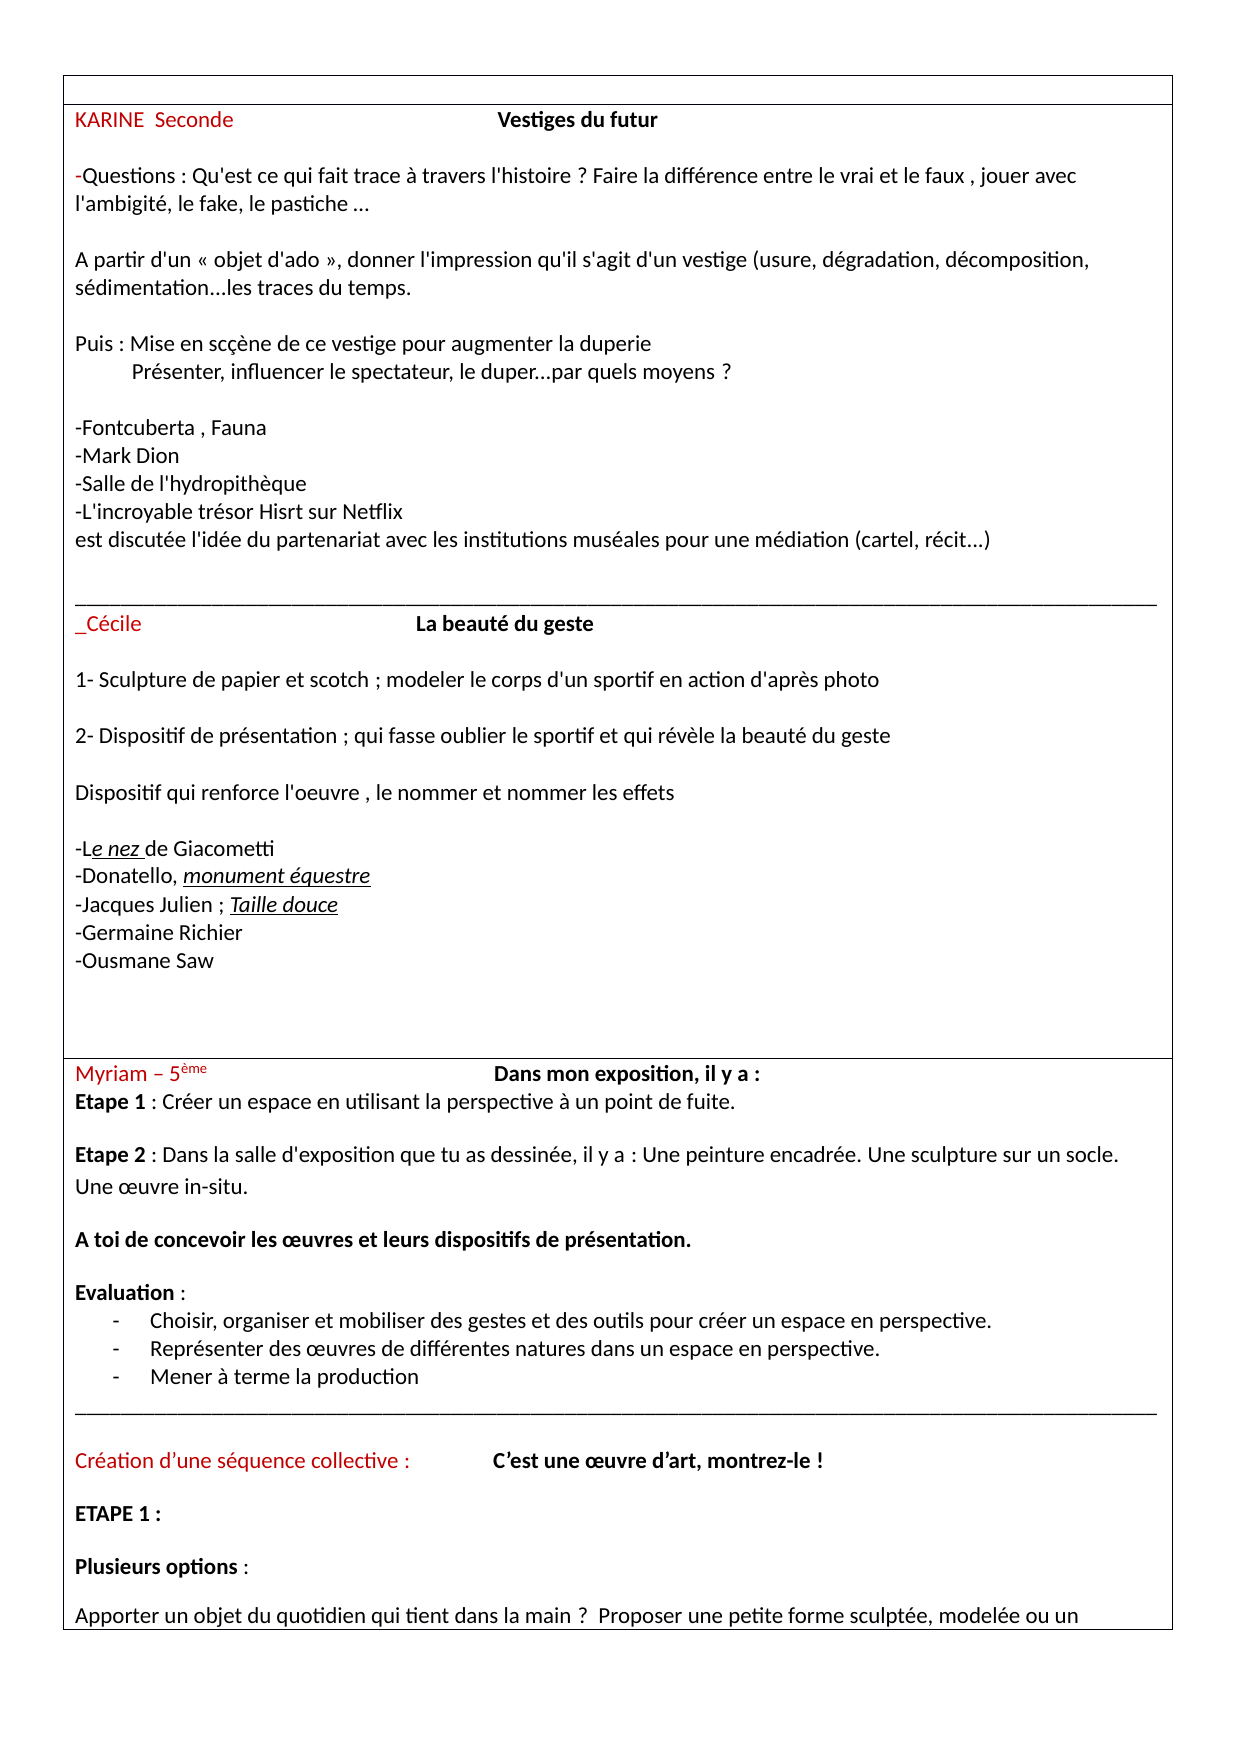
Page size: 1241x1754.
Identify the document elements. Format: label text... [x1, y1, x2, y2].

table_cell Myriam – 5ème Dans mon exposition, il y a : Etape 1 : Créer un espace en utilisant la perspective à un point de fuite. Etape 2 : Dans la salle d'exposition que tu as dessinée, il y a : Une peinture encadrée. Une sculpture sur un socle. Une œuvre in-situ. A toi de concevoir les œuvres et leurs dispositifs de présentation. Evaluation : Choisir, organiser et mobiliser des gestes et des outils pour créer un espace en perspective. Représenter des œuvres de différentes natures dans un espace en perspective. Mener à terme la production _______________________________________________________________________________________________ Création d’une séquence collective : C’est une œuvre d’art, montrez-le ! ETAPE 1 : Plusieurs options : Apporter un objet du quotidien qui tient dans la main ? Proposer une petite forme sculptée, modelée ou un [64, 1059, 1172, 1629]
table_cell KARINE Seconde Vestiges du futur -Questions : Qu'est ce qui fait trace à travers l'histoire ? Faire la différence entre le vrai et le faux , jouer avec l'ambigité, le fake, le pastiche … A partir d'un « objet d'ado », donner l'impression qu'il s'agit d'un vestige (usure, dégradation, décomposition, sédimentation...les traces du temps. Puis : Mise en scçène de ce vestige pour augmenter la duperie Présenter, influencer le spectateur, le duper...par quels moyens ? -Fontcuberta , Fauna -Mark Dion -Salle de l'hydropithèque -L'incroyable trésor Hisrt sur Netflix est discutée l'idée du partenariat avec les institutions muséales pour une médiation (cartel, récit...) ________________________________________________________________________________________________Cécile La beauté du geste 1- Sculpture de papier et scotch ; modeler le corps d'un sportif en action d'après photo 2- Dispositif de présentation ; qui fasse oublier le sportif et qui révèle la beauté du geste Dispositif qui renforce l'oeuvre , le nommer et nommer les effets -Le nez de Giacometti -Donatello, monument équestre -Jacques Julien ; Taille douce -Germaine Richier -Ousmane Saw [64, 105, 1172, 1058]
